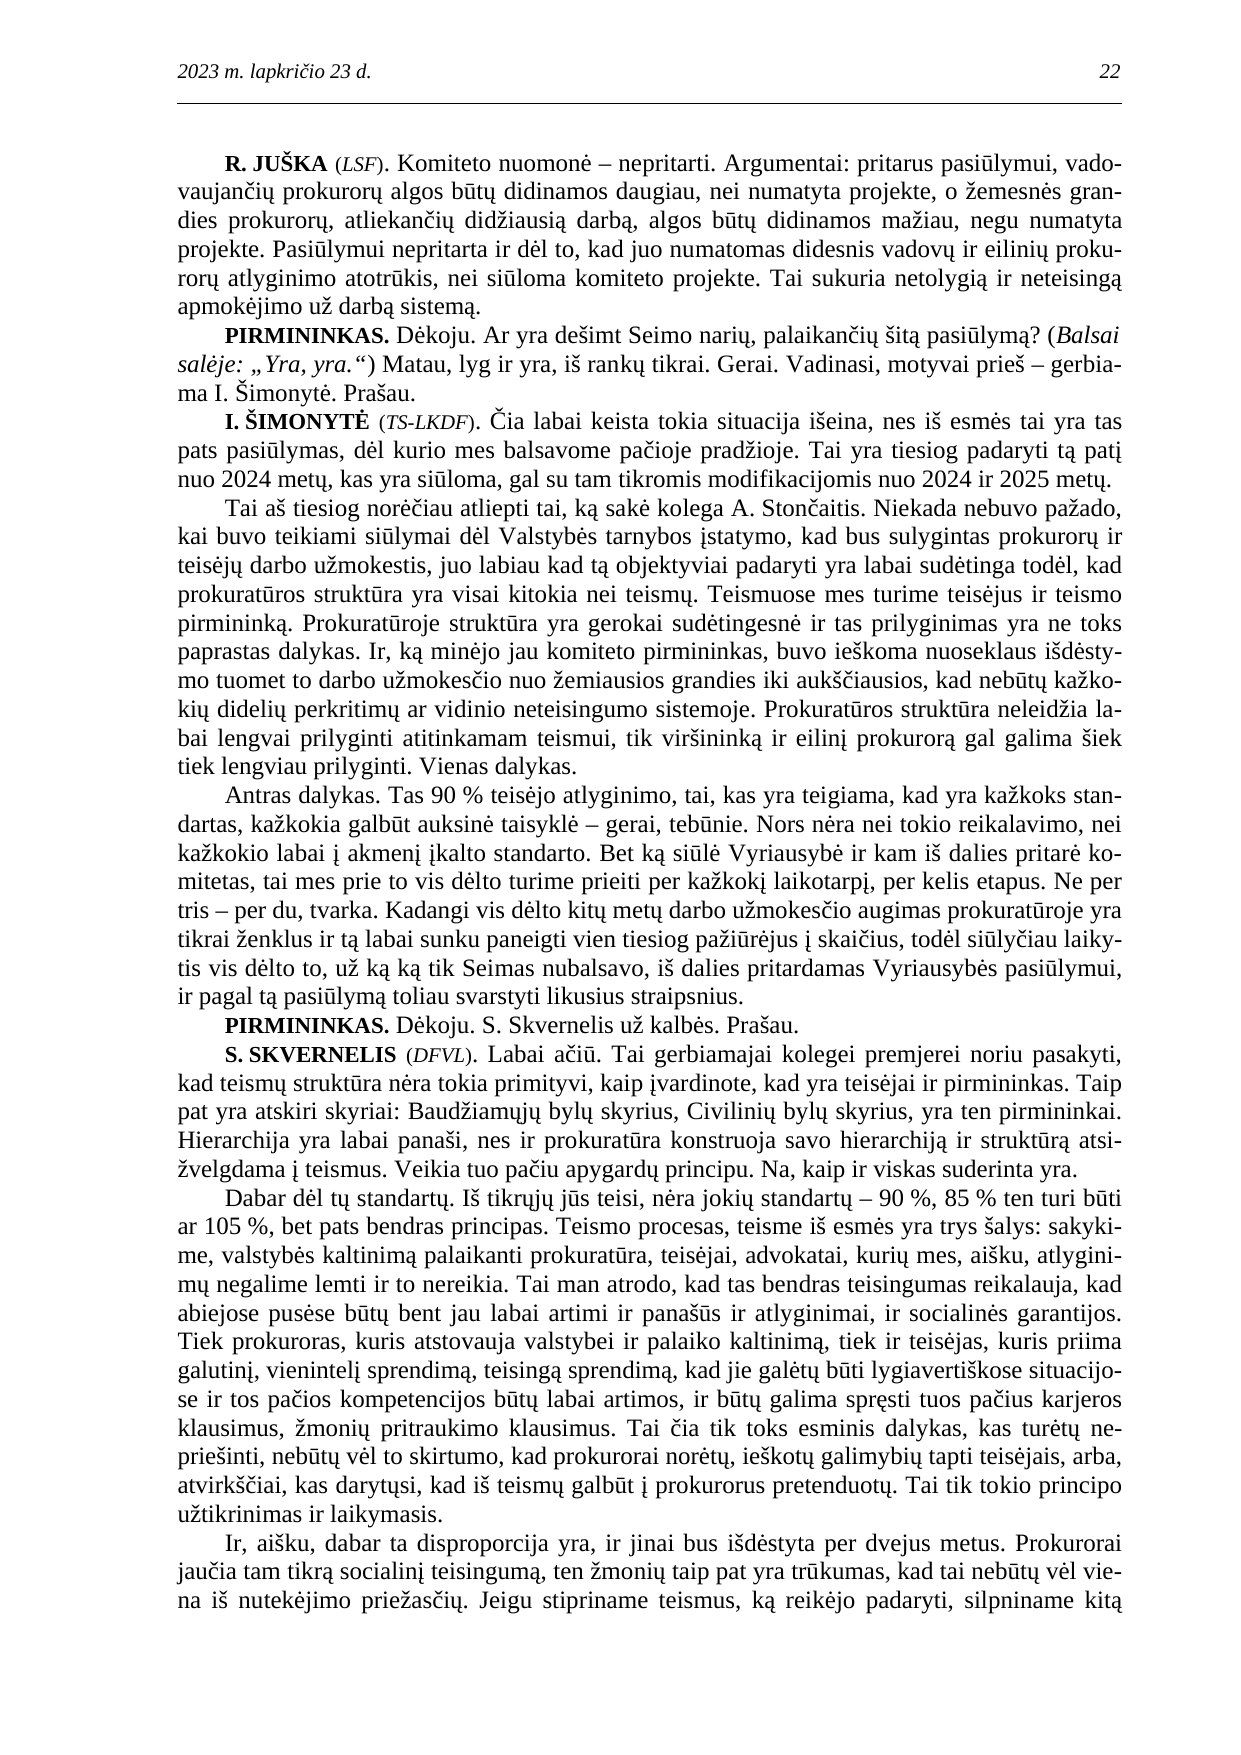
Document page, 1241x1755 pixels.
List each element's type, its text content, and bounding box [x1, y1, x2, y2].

text Ir, aiš­ku, da­bar ta dis­pro­por­ci­ja yra, ir ji­nai bus iš­dės­ty­ta per dve­jus me­tus. Pro­ku­ro­rai jau­čia tam tik­rą so­cia­li­nį tei­sin­gu­mą, ten žmo­nių taip pat yra trū­ku­mas, kad tai ne­bū­tų vėl vie­na iš nu­te­kė­ji­mo prie­žas­čių. Jei­gu stip­ri­na­me teis­mus, ką rei­kė­jo pa­da­ry­ti, sil­pni­na­me ki­tą [177, 1528, 1122, 1614]
text Tai aš tie­siog no­rė­čiau at­liep­ti tai, ką sa­kė ko­le­ga A. Ston­čai­tis. Nie­ka­da ne­bu­vo pa­ža­do, kai bu­vo tei­kia­mi siū­ly­mai dėl Vals­ty­bės tar­ny­bos įsta­ty­mo, kad bus su­ly­gin­tas pro­ku­ro­rų ir tei­sė­jų dar­bo už­mo­kes­tis, juo la­biau kad tą ob­jek­ty­viai pa­da­ry­ti yra la­bai su­dė­tin­ga to­dėl, kad pro­ku­ra­tū­ros struk­tū­ra yra vi­sai ki­to­kia nei teis­mų. Teis­muo­se mes tu­ri­me tei­sė­jus ir teis­mo pir­mi­nin­ką. Pro­ku­ra­tū­ro­je struk­tū­ra yra ge­ro­kai su­dė­tin­ges­nė ir tas pri­ly­gi­ni­mas yra ne toks pa­pras­tas da­ly­kas. Ir, ką mi­nė­jo jau ko­mi­te­to pir­mi­nin­kas, bu­vo ieš­ko­ma nuo­sek­laus iš­dės­ty­mo tuo­met to dar­bo už­mo­kes­čio nuo že­miau­sios gran­dies iki aukš­čiau­sios, kad ne­bū­tų kaž­ko­kių di­de­lių per­kri­ti­mų ar vi­di­nio ne­tei­sin­gu­mo sis­te­mo­je. Pro­ku­ra­tū­ros struk­tū­ra ne­lei­džia la­bai leng­vai pri­ly­gin­ti ati­tin­ka­mam teis­mui, tik vir­ši­nin­ką ir ei­li­nį pro­ku­ro­rą gal ga­li­ma šiek tiek leng­viau pri­ly­gin­ti. Vie­nas da­ly­kas. [177, 493, 1122, 780]
text S. SKVERNELIS (DFVL). La­bai ačiū. Tai ger­bia­ma­jai ko­le­gei prem­je­rei no­riu pa­sa­ky­ti, kad teis­mų struk­tū­ra nė­ra to­kia pri­mi­ty­vi, kaip įvar­di­no­te, kad yra tei­sė­jai ir pir­mi­nin­kas. Taip pat yra at­ski­ri sky­riai: Bau­džia­mų­jų by­lų sky­rius, Ci­vi­li­nių by­lų sky­rius, yra ten pir­mi­nin­kai. Hie­rar­chi­ja yra la­bai pa­na­ši, nes ir pro­ku­ra­tū­ra kon­struo­ja sa­vo hie­rar­chi­ją ir struk­tū­rą at­si­žvelg­da­ma į teis­mus. Vei­kia tuo pa­čiu apy­gar­dų prin­ci­pu. Na, kaip ir vis­kas su­de­rin­ta yra. [177, 1039, 1122, 1183]
text Da­bar dėl tų stan­dar­tų. Iš tik­rų­jų jūs tei­si, nė­ra jo­kių stan­dar­tų – 90 %, 85 % ten tu­ri bū­ti ar 105 %, bet pats ben­dras prin­ci­pas. Teis­mo pro­ce­sas, teis­me iš es­mės yra trys ša­lys: sa­ky­ki­me, vals­ty­bės kal­ti­ni­mą pa­lai­kan­ti pro­ku­ra­tū­ra, tei­sė­jai, ad­vo­ka­tai, ku­rių mes, aiš­ku, at­ly­gi­ni­mų ne­ga­li­me lem­ti ir to ne­rei­kia. Tai man at­ro­do, kad tas ben­dras tei­sin­gu­mas rei­ka­lau­ja, kad abie­jo­se pu­sė­se bū­tų bent jau la­bai ar­ti­mi ir pa­na­šūs ir at­ly­gi­ni­mai, ir so­cia­li­nės ga­ran­ti­jos. Tiek pro­ku­ro­ras, ku­ris at­sto­vau­ja vals­ty­bei ir pa­lai­ko kal­ti­ni­mą, tiek ir tei­sė­jas, ku­ris pri­ima ga­lu­ti­nį, vie­nin­te­lį spren­di­mą, tei­sin­gą spren­di­mą, kad jie ga­lė­tų bū­ti ly­gia­ver­tiš­ko­se si­tu­a­ci­jo­se ir tos pa­čios kom­pe­ten­ci­jos bū­tų la­bai ar­ti­mos, ir bū­tų ga­li­ma spręs­ti tuos pa­čius kar­je­ros klau­si­mus, žmo­nių pri­trau­ki­mo klau­si­mus. Tai čia tik toks es­mi­nis da­ly­kas, kas tu­rė­tų ne­priešin­ti, ne­bū­tų vėl to skir­tu­mo, kad pro­ku­ro­rai no­rė­tų, ieš­ko­tų ga­li­my­bių tap­ti tei­sė­jais, ar­ba, at­virkš­čiai, kas da­ry­tų­si, kad iš teis­mų gal­būt į pro­ku­ro­rus pre­ten­duo­tų. Tai tik to­kio prin­ci­po už­tik­ri­ni­mas ir lai­ky­ma­sis. [177, 1183, 1122, 1528]
text Ant­ras da­ly­kas. Tas 90 % tei­sė­jo at­ly­gi­ni­mo, tai, kas yra tei­gia­ma, kad yra kaž­koks stan­dar­tas, kaž­ko­kia gal­būt auk­si­nė tai­syk­lė – ge­rai, te­bū­nie. Nors nė­ra nei to­kio rei­ka­la­vi­mo, nei kaž­ko­kio la­bai į ak­me­nį įkal­to stan­dar­to. Bet ką siū­lė Vy­riau­sy­bė ir kam iš da­lies pri­ta­rė ko­mi­te­tas, tai mes prie to vis dėl­to tu­ri­me pri­ei­ti per kaž­ko­kį lai­ko­tar­pį, per ke­lis eta­pus. Ne per tris – per du, tvar­ka. Ka­dan­gi vis dėl­to ki­tų me­tų dar­bo už­mo­kes­čio au­gi­mas pro­ku­ra­tū­ro­je yra tik­rai žen­klus ir tą la­bai sun­ku pa­neig­ti vien tie­siog pa­žiū­rė­jus į skai­čius, to­dėl siū­ly­čiau lai­ky­tis vis dėl­to to, už ką ką tik Sei­mas nu­bal­sa­vo, iš da­lies pri­tar­da­mas Vy­riau­sy­bės pa­siū­ly­mui, ir pa­gal tą pa­siū­ly­mą to­liau svars­ty­ti li­ku­sius straips­nius. [177, 780, 1122, 1010]
text PIRMININKAS. Dė­ko­ju. S. Skver­ne­lis už kal­bės. Pra­šau. [177, 1010, 1122, 1039]
text I. ŠIMONYTĖ (TS-LKDF). Čia la­bai keis­ta to­kia si­tu­a­ci­ja iš­ei­na, nes iš es­mės tai yra tas pats pa­siū­ly­mas, dėl ku­rio mes bal­sa­vo­me pa­čio­je pra­džio­je. Tai yra tie­siog pa­da­ry­ti tą pa­tį nuo 2024 me­tų, kas yra siū­lo­ma, gal su tam tik­ro­mis mo­di­fi­ka­ci­jo­mis nuo 2024 ir 2025 me­tų. [177, 406, 1122, 493]
text PIRMININKAS. Dė­ko­ju. Ar yra de­šimt Sei­mo na­rių, pa­lai­kan­čių ši­tą pa­siū­ly­mą? (Bal­sai sa­lė­je: „Yra, yra.“) Ma­tau, lyg ir yra, iš ran­kų tik­rai. Ge­rai. Va­di­na­si, mo­ty­vai prieš – ger­bia­ma I. Ši­mo­ny­tė. Pra­šau. [177, 320, 1122, 406]
text R. JUŠKA (LSF). Ko­mi­te­to nuo­mo­nė – ne­pri­tar­ti. Ar­gu­men­tai: pri­ta­rus pa­siū­ly­mui, va­do­vau­jan­čių pro­ku­ro­rų al­gos bū­tų di­di­na­mos dau­giau, nei nu­ma­ty­ta pro­jek­te, o že­mes­nės gran­dies pro­ku­ro­rų, at­lie­kan­čių di­džiau­sią dar­bą, al­gos bū­tų di­di­na­mos ma­žiau, ne­gu nu­ma­ty­ta pro­jek­te. Pa­siū­ly­mui ne­pri­tar­ta ir dėl to, kad juo nu­ma­to­mas di­des­nis va­do­vų ir ei­li­nių pro­ku­ro­rų at­ly­gi­ni­mo ato­trū­kis, nei siū­lo­ma ko­mi­te­to pro­jek­te. Tai su­ku­ria ne­to­ly­gią ir ne­tei­sin­gą ap­mo­kė­ji­mo už dar­bą sis­te­mą. [177, 148, 1122, 320]
